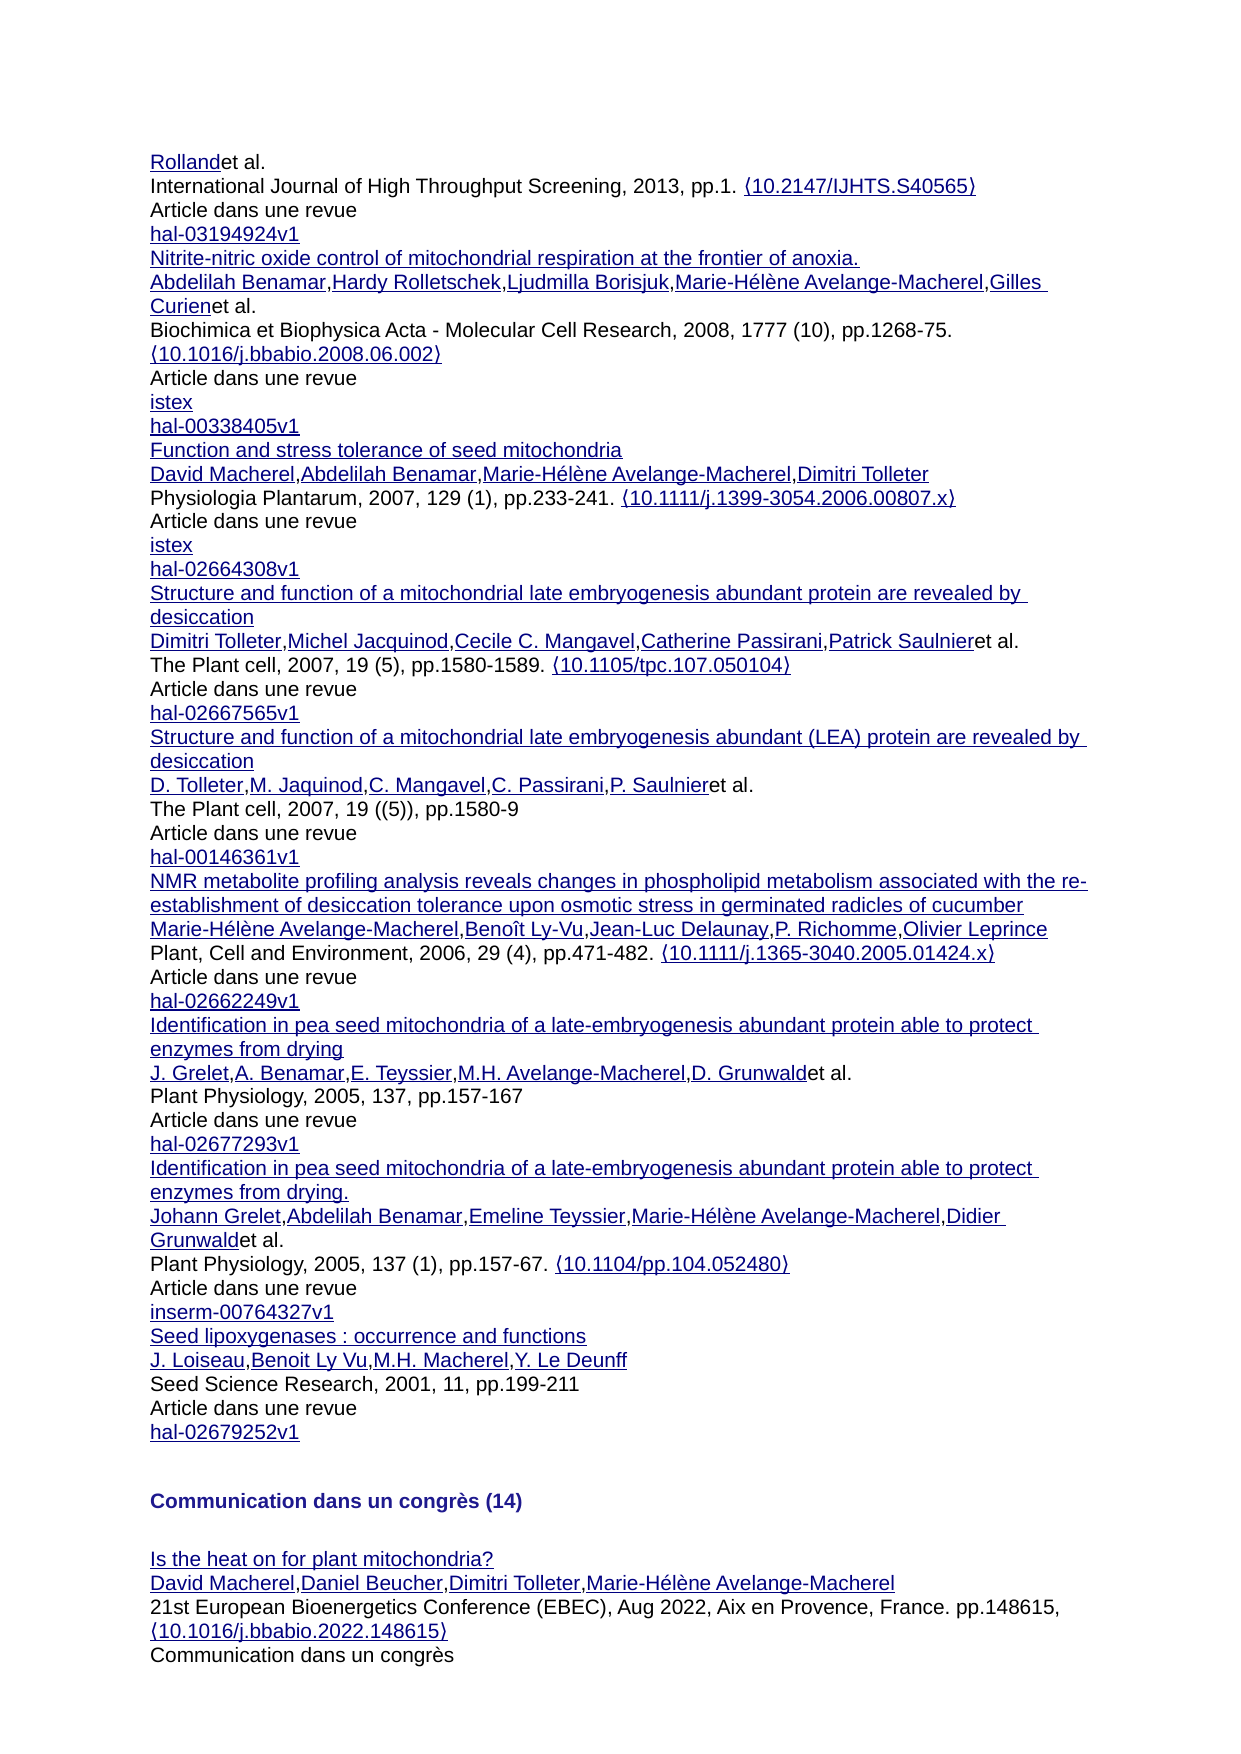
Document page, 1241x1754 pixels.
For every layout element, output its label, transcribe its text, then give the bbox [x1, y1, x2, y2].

table_cell Rollandet al. International Journal of High Throughput Screening, 2013, pp.1. ⟨10.2147/IJHTS.S40565⟩ Article dans une revue hal-03194924v1 [150, 150, 1090, 246]
table_cell Seed lipoxygenases : occurrence and functions J. Loiseau,Benoit Ly Vu,M.H. Macherel,Y. Le Deunff Seed Science Research, 2001, 11, pp.199-211 Article dans une revue hal-02679252v1 [150, 1324, 1090, 1444]
table_cell Structure and function of a mitochondrial late embryogenesis abundant (LEA) protein are revealed by desiccation D. Tolleter,M. Jaquinod,C. Mangavel,C. Passirani,P. Saulnieret al. The Plant cell, 2007, 19 ((5)), pp.1580-9 Article dans une revue hal-00146361v1 [150, 725, 1090, 869]
table_header Is the heat on for plant mitochondria? David Macherel,Daniel Beucher,Dimitri Tolleter,Marie-Hélène Avelange-Macherel 21st European Bioenergetics Conference (EBEC), Aug 2022, Aix en Provence, France. pp.148615, ⟨10.1016/j.bbabio.2022.148615⟩ Communication dans un congrès [150, 1547, 1090, 1667]
table_cell Identification in pea seed mitochondria of a late-embryogenesis abundant protein able to protect enzymes from drying J. Grelet,A. Benamar,E. Teyssier,M.H. Avelange-Macherel,D. Grunwaldet al. Plant Physiology, 2005, 137, pp.157-167 Article dans une revue hal-02677293v1 [150, 1013, 1090, 1156]
table_cell Function and stress tolerance of seed mitochondria David Macherel,Abdelilah Benamar,Marie-Hélène Avelange-Macherel,Dimitri Tolleter Physiologia Plantarum, 2007, 129 (1), pp.233-241. ⟨10.1111/j.1399-3054.2006.00807.x⟩ Article dans une revue istex hal-02664308v1 [150, 438, 1090, 581]
subtitle Communication dans un congrès (14) [150, 1488, 1090, 1512]
table_cell Nitrite-nitric oxide control of mitochondrial respiration at the frontier of anoxia. Abdelilah Benamar,Hardy Rolletschek,Ljudmilla Borisjuk,Marie-Hélène Avelange-Macherel,Gilles Curienet al. Biochimica et Biophysica Acta - Molecular Cell Research, 2008, 1777 (10), pp.1268-75. ⟨10.1016/j.bbabio.2008.06.002⟩ Article dans une revue istex hal-00338405v1 [150, 246, 1090, 437]
table_cell Structure and function of a mitochondrial late embryogenesis abundant protein are revealed by desiccation Dimitri Tolleter,Michel Jacquinod,Cecile C. Mangavel,Catherine Passirani,Patrick Saulnieret al. The Plant cell, 2007, 19 (5), pp.1580-1589. ⟨10.1105/tpc.107.050104⟩ Article dans une revue hal-02667565v1 [150, 581, 1090, 725]
table_cell NMR metabolite profiling analysis reveals changes in phospholipid metabolism associated with the re-establishment of desiccation tolerance upon osmotic stress in germinated radicles of cucumber Marie-Hélène Avelange-Macherel,Benoît Ly-Vu,Jean-Luc Delaunay,P. Richomme,Olivier Leprince Plant, Cell and Environment, 2006, 29 (4), pp.471-482. ⟨10.1111/j.1365-3040.2005.01424.x⟩ Article dans une revue hal-02662249v1 [150, 869, 1090, 1012]
table_cell Identification in pea seed mitochondria of a late-embryogenesis abundant protein able to protect enzymes from drying. Johann Grelet,Abdelilah Benamar,Emeline Teyssier,Marie-Hélène Avelange-Macherel,Didier Grunwaldet al. Plant Physiology, 2005, 137 (1), pp.157-67. ⟨10.1104/pp.104.052480⟩ Article dans une revue inserm-00764327v1 [150, 1156, 1090, 1324]
